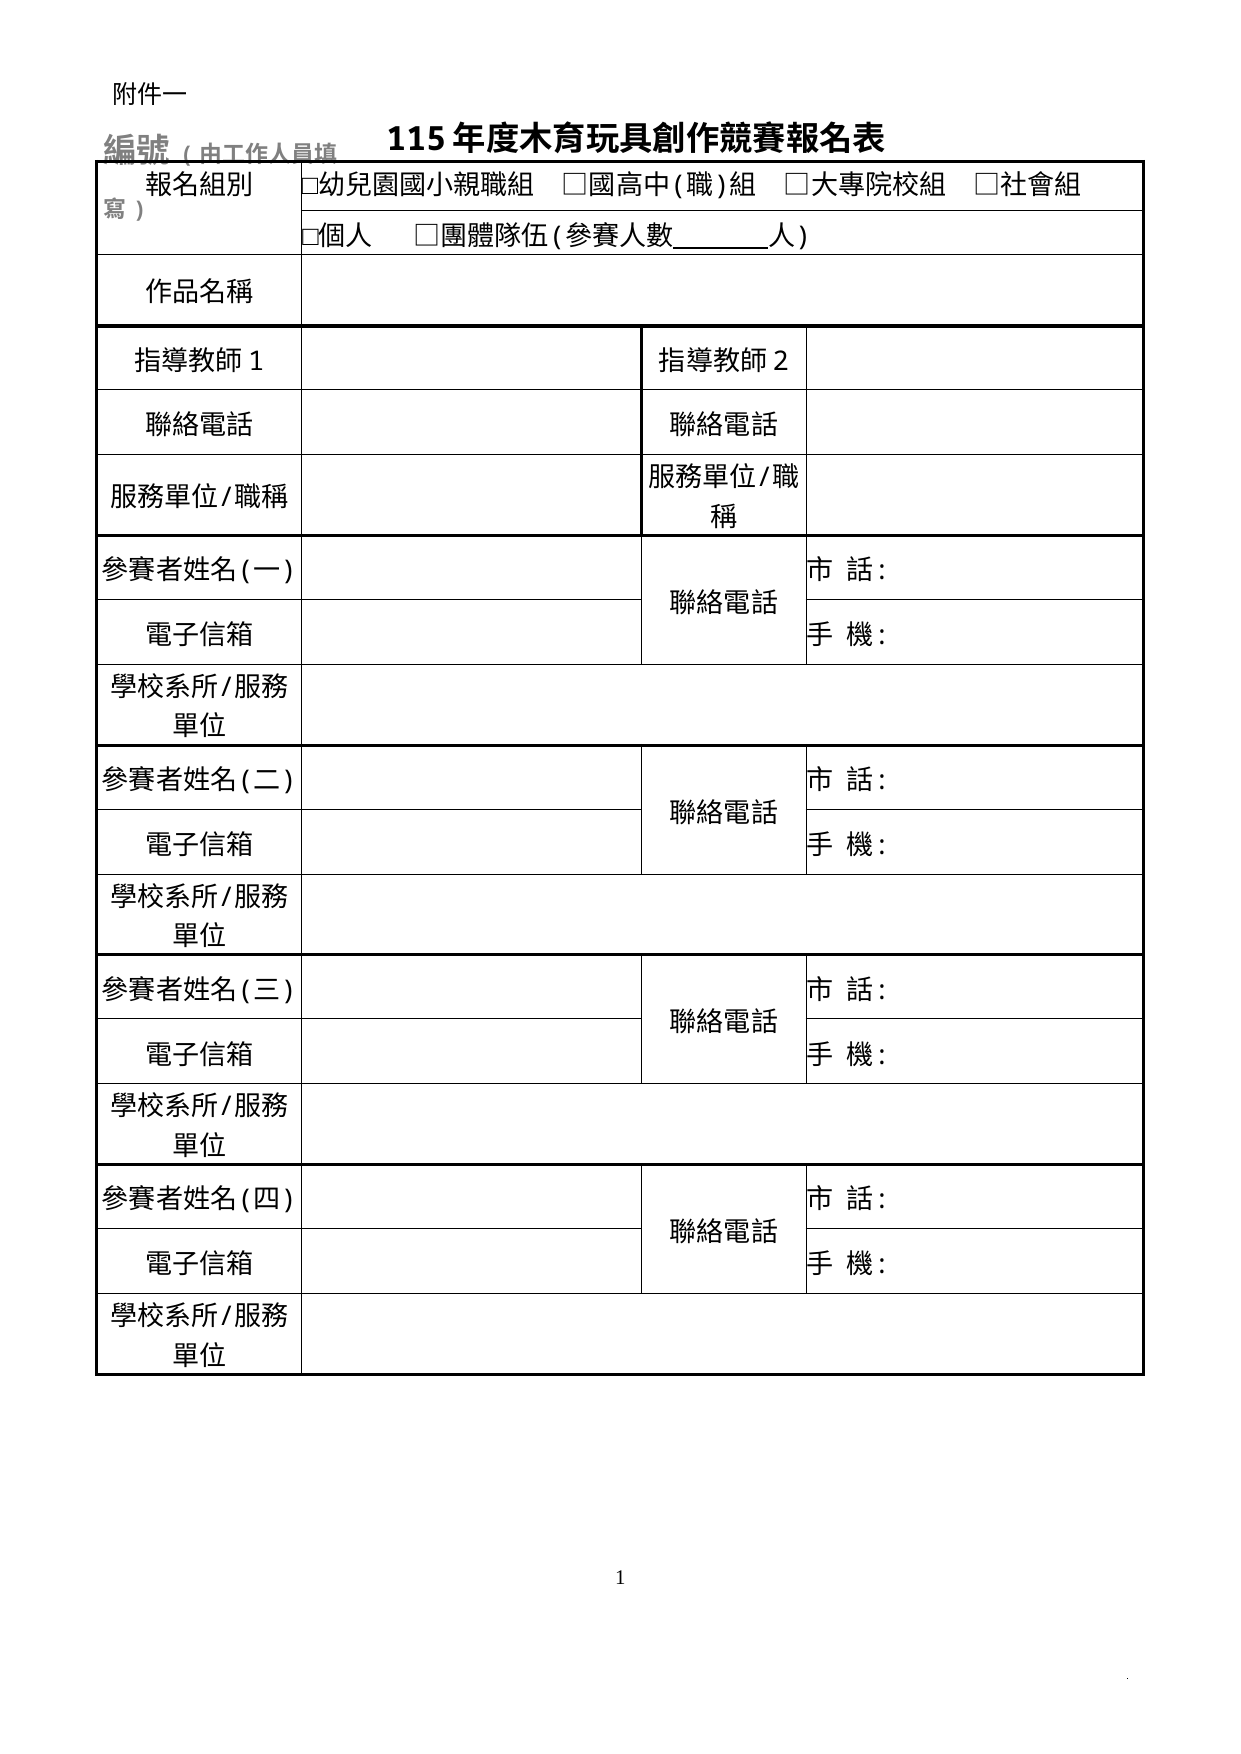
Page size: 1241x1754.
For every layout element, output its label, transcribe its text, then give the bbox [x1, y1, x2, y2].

table_cell 手 機: [807, 1019, 1142, 1083]
table_cell 服務單位/職稱 [98, 455, 301, 534]
table_cell 聯絡電話 [642, 1166, 806, 1293]
table_cell 參賽者姓名(三) [98, 956, 301, 1018]
table_cell 指導教師2 [643, 328, 806, 389]
table_cell 參賽者姓名(四) [98, 1166, 301, 1228]
table_cell [302, 600, 641, 664]
table_cell 聯絡電話 [642, 747, 806, 874]
table_cell 參賽者姓名(二) [98, 747, 301, 809]
table_cell 市 話: [807, 747, 1142, 809]
table_cell [302, 255, 1142, 324]
table_cell [302, 1084, 1142, 1163]
table_cell 指導教師1 [98, 328, 301, 389]
table_cell 電子信箱 [98, 600, 301, 664]
table_cell □個人 □團體隊伍(參賽人數 人) [302, 211, 1142, 254]
table_cell [302, 875, 1142, 953]
table_cell 聯絡電話 [642, 956, 806, 1083]
table_cell 作品名稱 [98, 255, 301, 324]
table_cell [302, 1019, 641, 1083]
text 附件一 [112, 75, 1128, 111]
table_cell [807, 390, 1142, 454]
table_cell [302, 390, 640, 454]
table_cell 聯絡電話 [642, 537, 806, 664]
table_cell [302, 665, 1142, 744]
table_cell 服務單位/職稱 [643, 455, 806, 534]
table_cell [302, 1166, 641, 1228]
table_cell [302, 1294, 1142, 1373]
table_cell [807, 328, 1142, 389]
table_cell 聯絡電話 [98, 390, 301, 454]
text 115年度木育玩具創作競賽報名表 [112, 111, 1128, 160]
table_cell 學校系所/服務單位 [98, 875, 301, 953]
table_header 報名組別 [98, 163, 301, 180]
table_cell [302, 747, 641, 809]
table_cell 電子信箱 [98, 810, 301, 874]
table_cell 學校系所/服務單位 [98, 1084, 301, 1163]
table_cell 手 機: [807, 1229, 1142, 1293]
table_cell 聯絡電話 [643, 390, 806, 454]
table_cell 市 話: [807, 537, 1142, 599]
table_header 報名組別 [98, 182, 301, 254]
table_cell [302, 537, 641, 599]
table_header □幼兒園國小親職組 □國高中(職)組 □大專院校組 □社會組 [302, 163, 1142, 210]
table_cell 手 機: [807, 600, 1142, 664]
table_cell 市 話: [807, 1166, 1142, 1228]
table_cell 參賽者姓名(一) [98, 537, 301, 599]
table_cell [807, 455, 1142, 534]
table_cell [302, 455, 640, 534]
table_cell 手 機: [807, 810, 1142, 874]
table_cell 電子信箱 [98, 1229, 301, 1293]
table_cell 電子信箱 [98, 1019, 301, 1083]
table_cell 學校系所/服務單位 [98, 1294, 301, 1373]
table_cell [302, 1229, 641, 1293]
table_cell 學校系所/服務單位 [98, 665, 301, 744]
table_cell [302, 810, 641, 874]
table_cell 市 話: [807, 956, 1142, 1018]
table_cell [302, 328, 640, 389]
table_cell [302, 956, 641, 1018]
